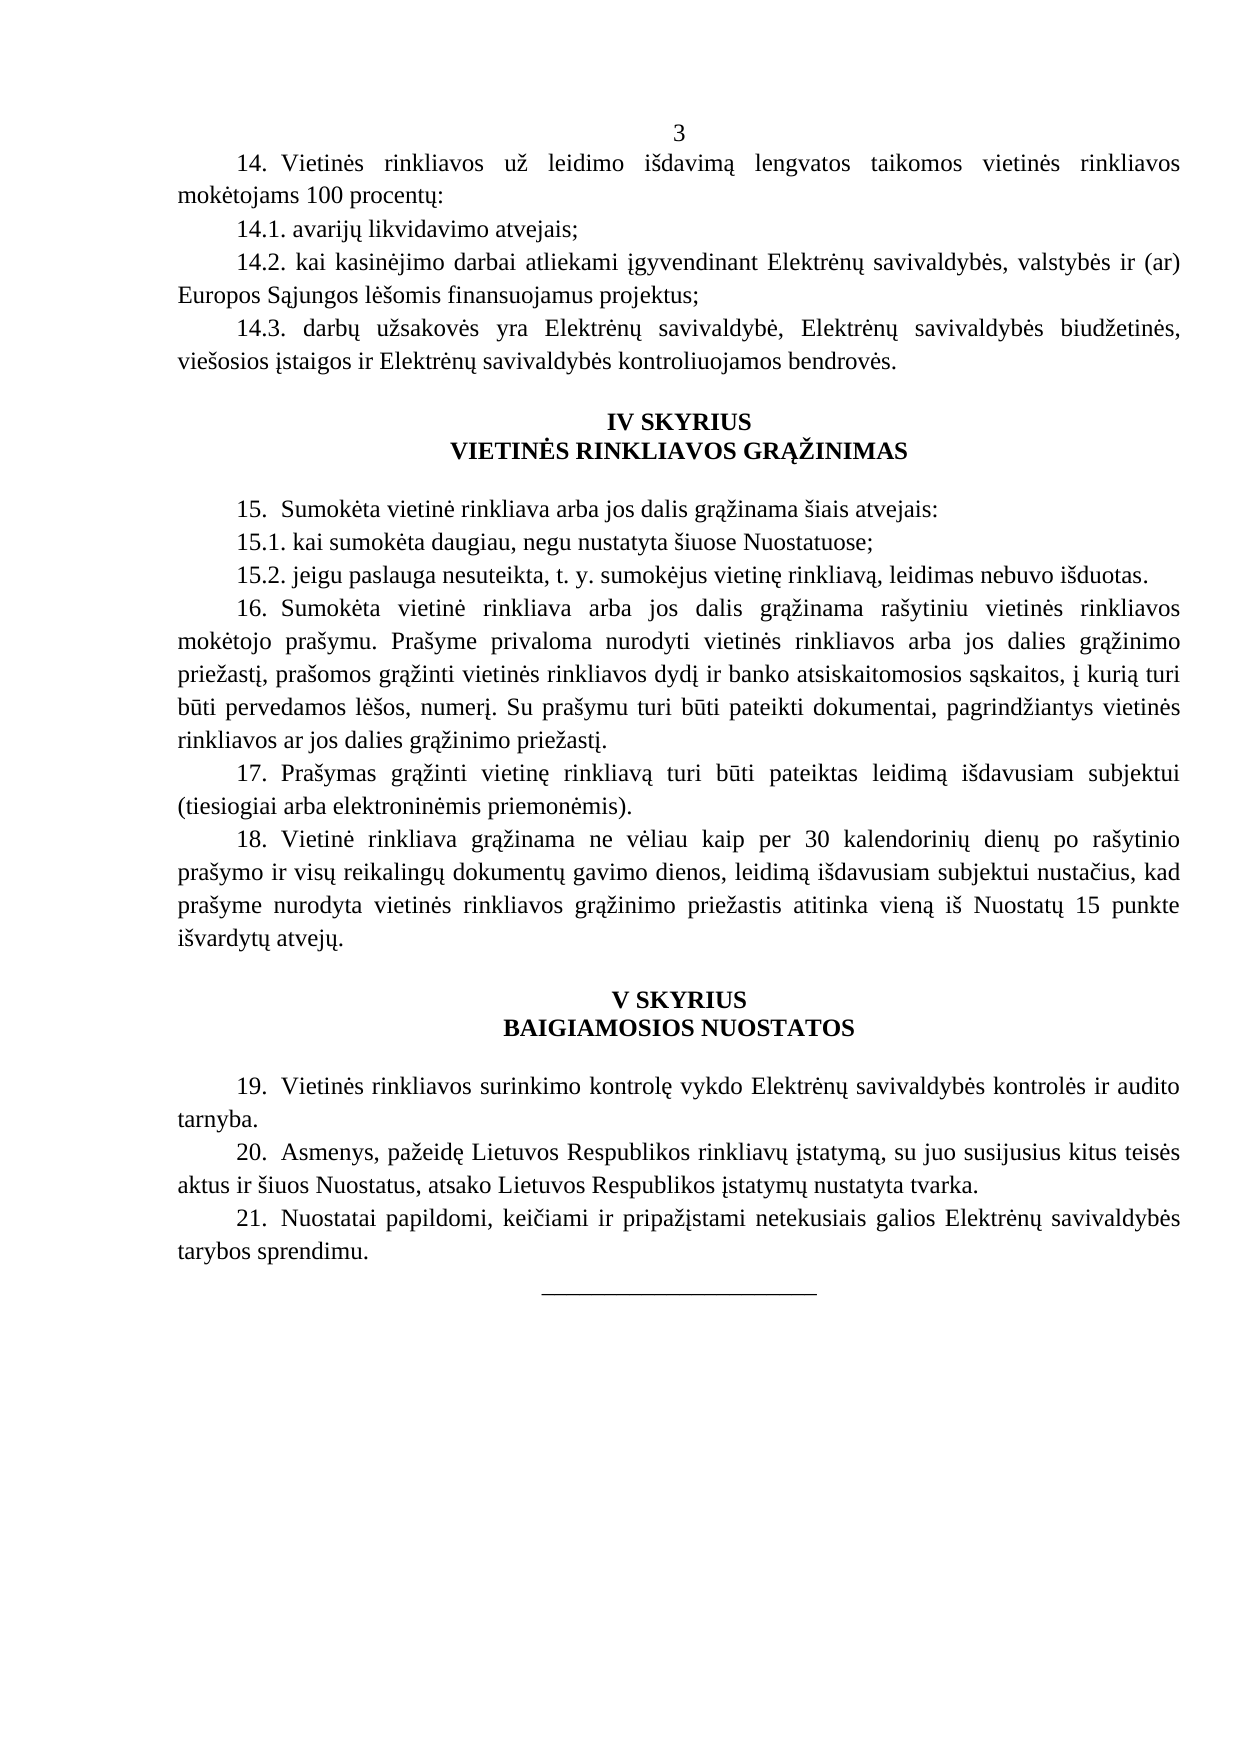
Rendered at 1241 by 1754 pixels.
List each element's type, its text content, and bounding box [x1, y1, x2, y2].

text 14.1. avarijų likvidavimo atvejais; [177, 214, 1181, 242]
text BAIGIAMOSIOS NUOSTATOS [177, 1013, 1181, 1042]
text 15.1. kai sumokėta daugiau, negu nustatyta šiuose Nuostatuose; [177, 527, 1181, 556]
text IV SKYRIUS [177, 407, 1181, 436]
text VIETINĖS RINKLIAVOS GRĄŽINIMAS [177, 436, 1181, 465]
text ______________________ [177, 1269, 1181, 1298]
text 21. Nuostatai papildomi, keičiami ir pripažįstami netekusiais galios Elektrėnų savivaldybės tarybos sprendimu. [177, 1203, 1181, 1265]
text 14.2. kai kasinėjimo darbai atliekami įgyvendinant Elektrėnų savivaldybės, valstybės ir (ar) Europos Sąjungos lėšomis finansuojamus projektus; [177, 247, 1181, 308]
text 18. Vietinė rinkliava grąžinama ne vėliau kaip per 30 kalendorinių dienų po rašytinio prašymo ir visų reikalingų dokumentų gavimo dienos, leidimą išdavusiam subjektui nustačius, kad prašyme nurodyta vietinės rinkliavos grąžinimo priežastis atitinka vieną iš Nuostatų 15 punkte išvardytų atvejų. [177, 824, 1181, 952]
text 15.2. jeigu paslauga nesuteikta, t. y. sumokėjus vietinę rinkliavą, leidimas nebuvo išduotas. [177, 560, 1181, 588]
text 17. Prašymas grąžinti vietinę rinkliavą turi būti pateiktas leidimą išdavusiam subjektui (tiesiogiai arba elektroninėmis priemonėmis). [177, 758, 1181, 820]
text 20. Asmenys, pažeidę Lietuvos Respublikos rinkliavų įstatymą, su juo susijusius kitus teisės aktus ir šiuos Nuostatus, atsako Lietuvos Respublikos įstatymų nustatyta tvarka. [177, 1137, 1181, 1199]
text V SKYRIUS [177, 985, 1181, 1013]
text 14. Vietinės rinkliavos už leidimo išdavimą lengvatos taikomos vietinės rinkliavos mokėtojams 100 procentų: [177, 148, 1181, 209]
text 15. Sumokėta vietinė rinkliava arba jos dalis grąžinama šiais atvejais: [177, 494, 1181, 522]
text 16. Sumokėta vietinė rinkliava arba jos dalis grąžinama rašytiniu vietinės rinkliavos mokėtojo prašymu. Prašyme privaloma nurodyti vietinės rinkliavos arba jos dalies grąžinimo priežastį, prašomos grąžinti vietinės rinkliavos dydį ir banko atsiskaitomosios sąskaitos, į kurią turi būti pervedamos lėšos, numerį. Su prašymu turi būti pateikti dokumentai, pagrindžiantys vietinės rinkliavos ar jos dalies grąžinimo priežastį. [177, 593, 1181, 754]
text 19. Vietinės rinkliavos surinkimo kontrolę vykdo Elektrėnų savivaldybės kontrolės ir audito tarnyba. [177, 1071, 1181, 1133]
text 14.3. darbų užsakovės yra Elektrėnų savivaldybė, Elektrėnų savivaldybės biudžetinės, viešosios įstaigos ir Elektrėnų savivaldybės kontroliuojamos bendrovės. [177, 313, 1181, 374]
